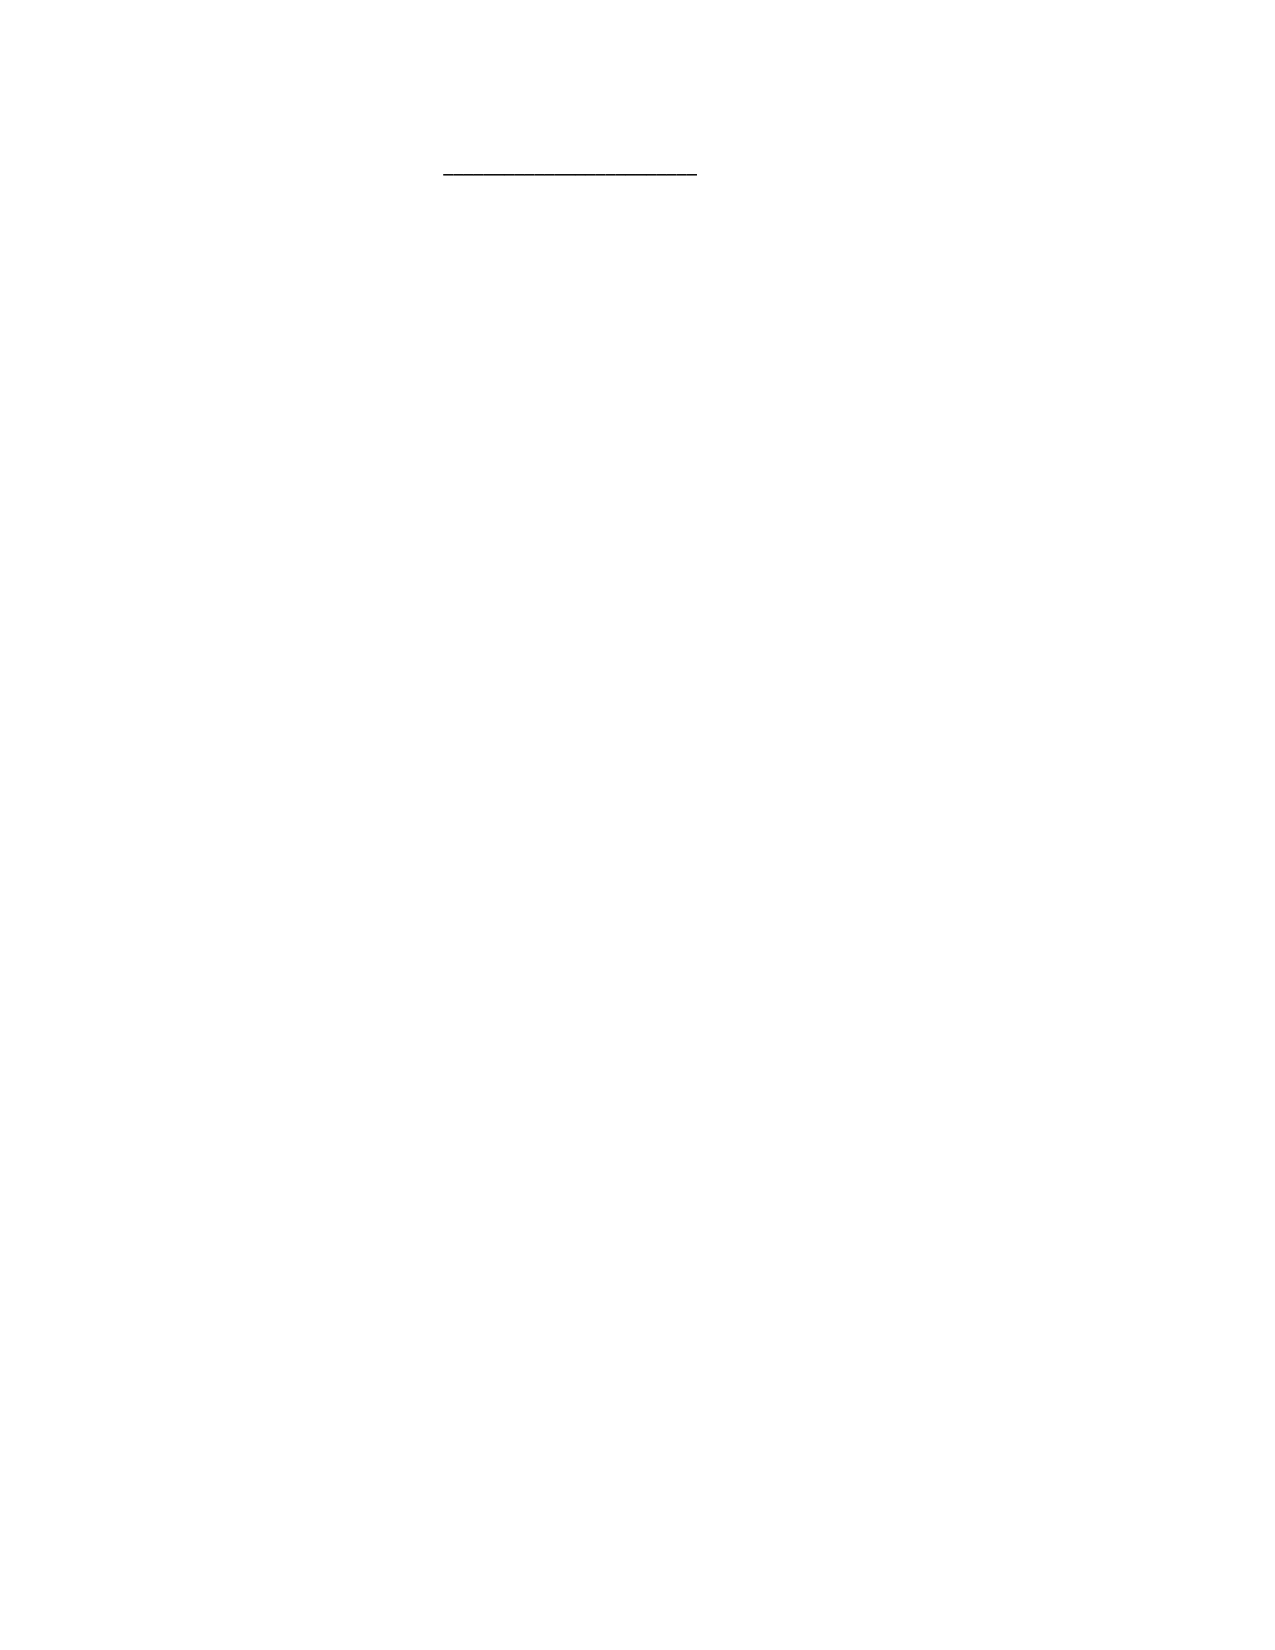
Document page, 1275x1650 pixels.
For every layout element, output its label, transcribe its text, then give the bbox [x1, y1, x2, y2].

text _________________________ [118, 148, 1157, 179]
